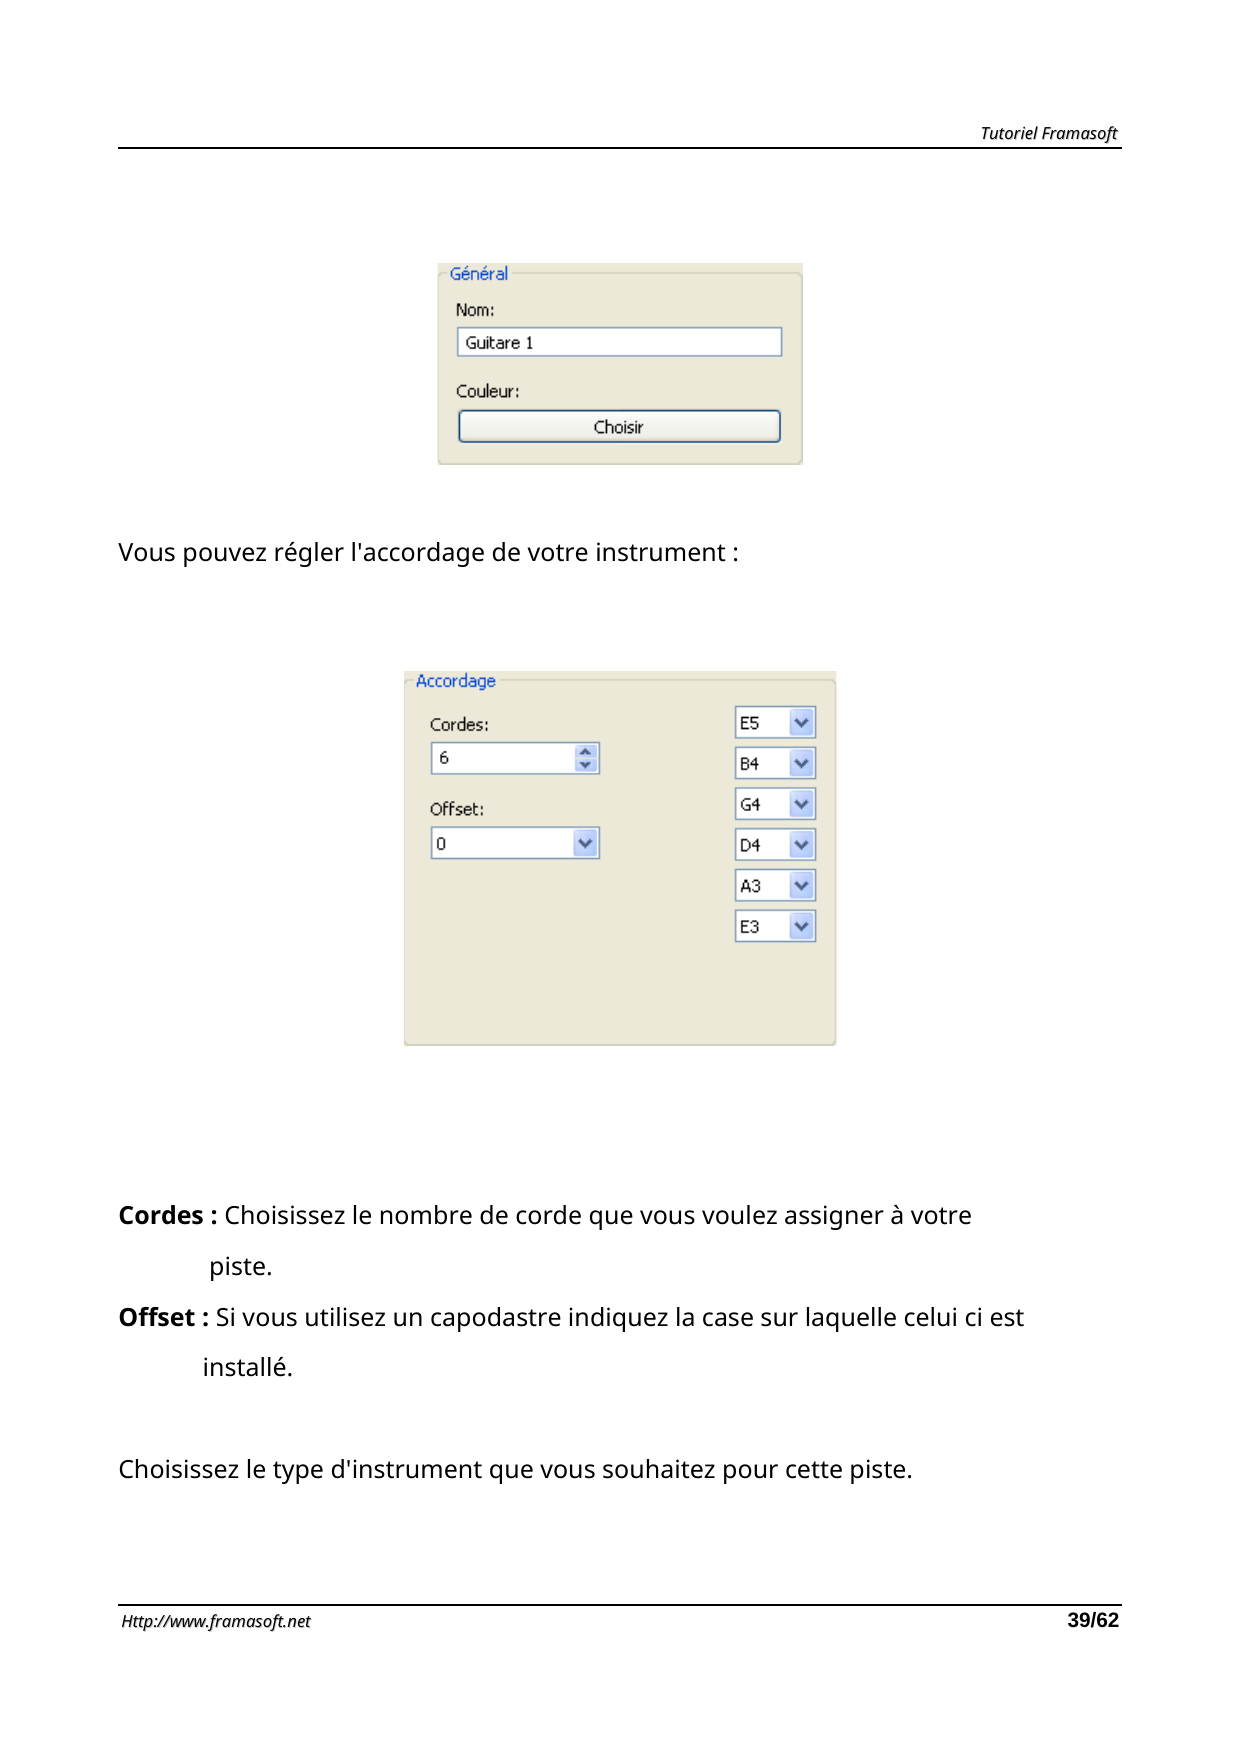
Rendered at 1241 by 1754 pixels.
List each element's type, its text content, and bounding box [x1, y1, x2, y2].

picture [437, 263, 803, 465]
text Choisissez le type d'instrument que vous souhaitez pour cette piste. [118, 1452, 1122, 1486]
text installé. [118, 1350, 1122, 1384]
text piste. [118, 1248, 1122, 1282]
text Offset : Si vous utilisez un capodastre indiquez la case sur laquelle celui ci est [118, 1299, 1122, 1333]
text Cordes : Choisissez le nombre de corde que vous voulez assigner à votre [118, 1197, 1122, 1231]
text Vous pouvez régler l'accordage de votre instrument : [118, 535, 1122, 569]
picture [403, 671, 837, 1046]
